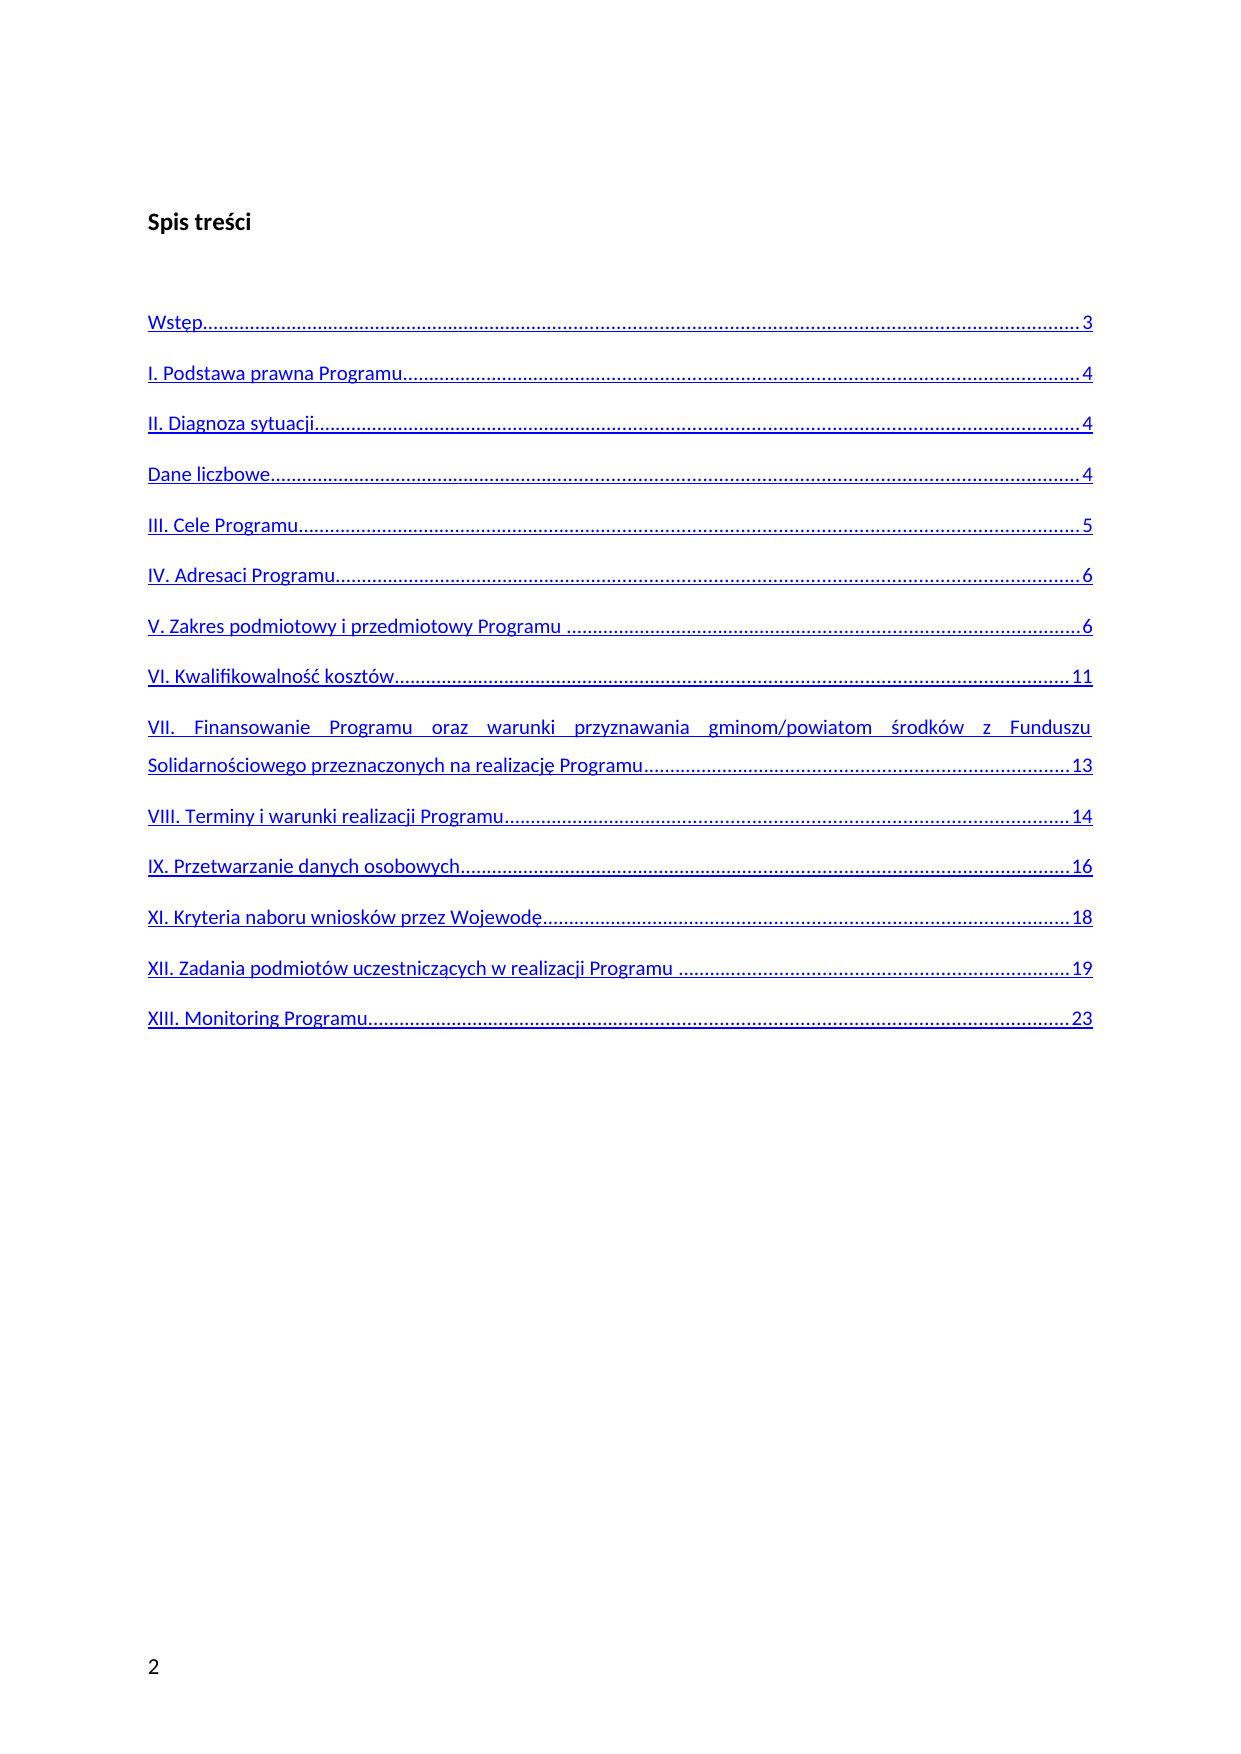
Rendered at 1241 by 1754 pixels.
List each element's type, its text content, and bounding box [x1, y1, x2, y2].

text XII. Zadania podmiotów uczestniczących w realizacji Programu 19 [148, 955, 1092, 977]
text VII. Finansowanie Programu oraz warunki przyznawania gminom/powiatom środków z Funduszu Solidarnościowego przeznaczonych na realizację Programu 13 [148, 714, 1092, 736]
text Wstęp 3 [148, 309, 1092, 331]
text V. Zakres podmiotowy i przedmiotowy Programu 6 [148, 613, 1092, 635]
text Dane liczbowe 4 [148, 461, 1092, 483]
text I. Podstawa prawna Programu 4 [148, 360, 1092, 382]
text VII. Finansowanie Programu oraz warunki przyznawania gminom/powiatom środków z Funduszu Solidarnościowego przeznaczonych na realizację Programu 13 [148, 737, 1092, 774]
text III. Cele Programu 5 [148, 512, 1092, 534]
text VIII. Terminy i warunki realizacji Programu 14 [148, 803, 1092, 825]
text VI. Kwalifikowalność kosztów 11 [148, 664, 1092, 685]
text IV. Adresaci Programu 6 [148, 562, 1092, 584]
text XIII. Monitoring Programu 23 [148, 1006, 1092, 1027]
text Spis treści [148, 206, 1092, 236]
text XI. Kryteria naboru wniosków przez Wojewodę 18 [148, 904, 1092, 926]
text II. Diagnoza sytuacji 4 [148, 411, 1092, 432]
text IX. Przetwarzanie danych osobowych 16 [148, 854, 1092, 875]
